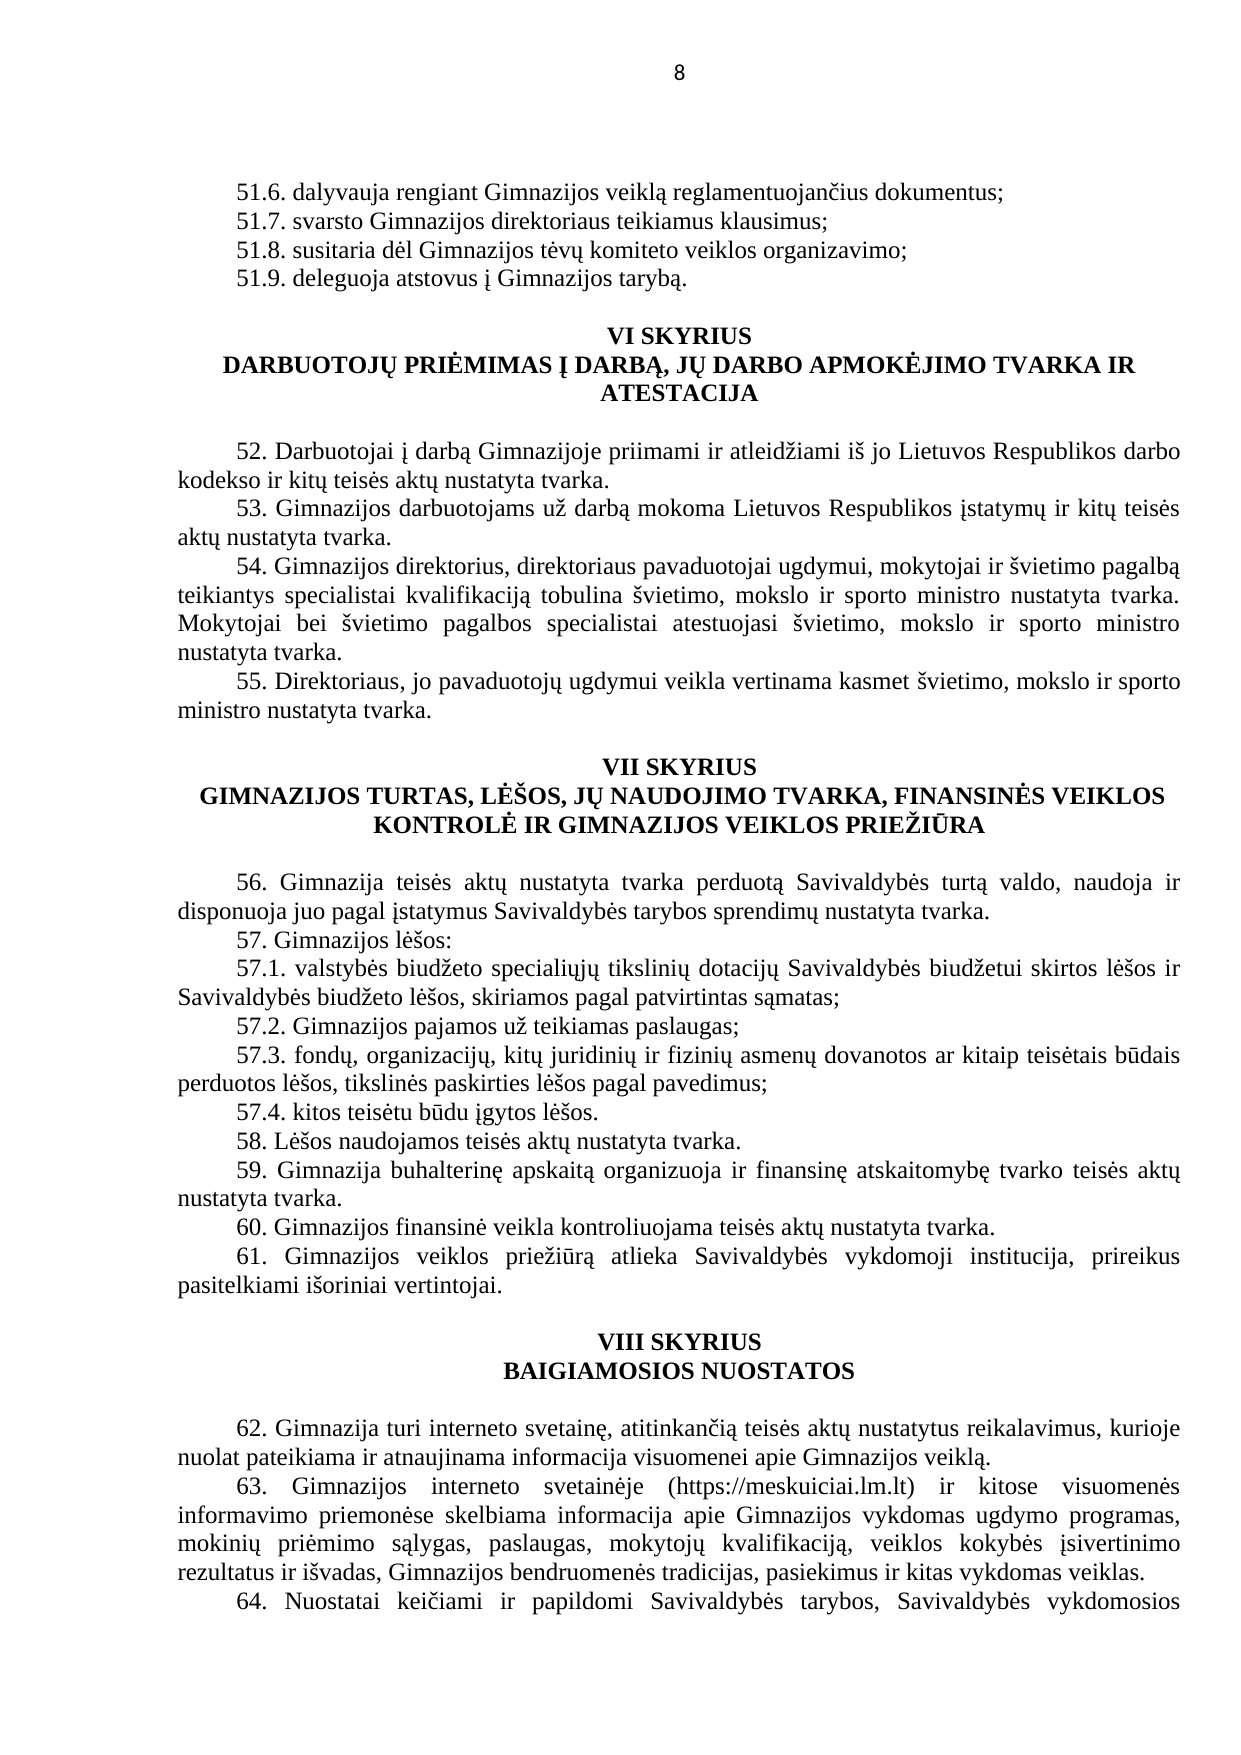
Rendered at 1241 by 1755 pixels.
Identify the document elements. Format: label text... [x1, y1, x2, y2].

text 61. Gimnazijos veiklos priežiūrą atlieka Savivaldybės vykdomoji institucija, prireikus pasitelkiami išoriniai vertintojai. [177, 1241, 1181, 1298]
text GIMNAZIJOS TURTAS, LĖŠOS, JŲ NAUDOJIMO TVARKA, FINANSINĖS VEIKLOS KONTROLĖ IR GIMNAZIJOS VEIKLOS PRIEŽIŪRA [177, 781, 1181, 838]
text BAIGIAMOSIOS NUOSTATOS [177, 1356, 1181, 1385]
text 57.3. fondų, organizacijų, kitų juridinių ir fizinių asmenų dovanotos ar kitaip teisėtais būdais perduotos lėšos, tikslinės paskirties lėšos pagal pavedimus; [177, 1040, 1181, 1097]
text 59. Gimnazija buhalterinę apskaitą organizuoja ir finansinę atskaitomybę tvarko teisės aktų nustatyta tvarka. [177, 1155, 1181, 1212]
text 57. Gimnazijos lėšos: [177, 925, 1181, 953]
text VIII SKYRIUS [177, 1327, 1181, 1356]
text 52. Darbuotojai į darbą Gimnazijoje priimami ir atleidžiami iš jo Lietuvos Respublikos darbo kodekso ir kitų teisės aktų nustatyta tvarka. [177, 436, 1181, 493]
text VII SKYRIUS [177, 752, 1181, 781]
text 58. Lėšos naudojamos teisės aktų nustatyta tvarka. [177, 1126, 1181, 1155]
text VI SKYRIUS [177, 321, 1181, 350]
text 51.9. deleguoja atstovus į Gimnazijos tarybą. [177, 263, 1181, 292]
text 51.6. dalyvauja rengiant Gimnazijos veiklą reglamentuojančius dokumentus; [177, 177, 1181, 206]
text DARBUOTOJŲ PRIĖMIMAS Į DARBĄ, JŲ DARBO APMOKĖJIMO TVARKA IR ATESTACIJA [177, 350, 1181, 407]
text 51.8. susitaria dėl Gimnazijos tėvų komiteto veiklos organizavimo; [177, 235, 1181, 263]
text 55. Direktoriaus, jo pavaduotojų ugdymui veikla vertinama kasmet švietimo, mokslo ir sporto ministro nustatyta tvarka. [177, 666, 1181, 723]
text 57.2. Gimnazijos pajamos už teikiamas paslaugas; [177, 1011, 1181, 1040]
text 64. Nuostatai keičiami ir papildomi Savivaldybės tarybos, Savivaldybės vykdomosios [177, 1586, 1181, 1615]
text 62. Gimnazija turi interneto svetainę, atitinkančią teisės aktų nustatytus reikalavimus, kurioje nuolat pateikiama ir atnaujinama informacija visuomenei apie Gimnazijos veiklą. [177, 1413, 1181, 1471]
text 51.7. svarsto Gimnazijos direktoriaus teikiamus klausimus; [177, 206, 1181, 235]
text 56. Gimnazija teisės aktų nustatyta tvarka perduotą Savivaldybės turtą valdo, naudoja ir disponuoja juo pagal įstatymus Savivaldybės tarybos sprendimų nustatyta tvarka. [177, 867, 1181, 925]
text 53. Gimnazijos darbuotojams už darbą mokoma Lietuvos Respublikos įstatymų ir kitų teisės aktų nustatyta tvarka. [177, 493, 1181, 551]
text 63. Gimnazijos interneto svetainėje (https://meskuiciai.lm.lt) ir kitose visuomenės informavimo priemonėse skelbiama informacija apie Gimnazijos vykdomas ugdymo programas, mokinių priėmimo sąlygas, paslaugas, mokytojų kvalifikaciją, veiklos kokybės įsivertinimo rezultatus ir išvadas, Gimnazijos bendruomenės tradicijas, pasiekimus ir kitas vykdomas veiklas. [177, 1471, 1181, 1586]
text 54. Gimnazijos direktorius, direktoriaus pavaduotojai ugdymui, mokytojai ir švietimo pagalbą teikiantys specialistai kvalifikaciją tobulina švietimo, mokslo ir sporto ministro nustatyta tvarka. Mokytojai bei švietimo pagalbos specialistai atestuojasi švietimo, mokslo ir sporto ministro nustatyta tvarka. [177, 551, 1181, 666]
text 57.1. valstybės biudžeto specialiųjų tikslinių dotacijų Savivaldybės biudžetui skirtos lėšos ir Savivaldybės biudžeto lėšos, skiriamos pagal patvirtintas sąmatas; [177, 953, 1181, 1011]
text 57.4. kitos teisėtu būdu įgytos lėšos. [177, 1097, 1181, 1126]
text 60. Gimnazijos finansinė veikla kontroliuojama teisės aktų nustatyta tvarka. [177, 1212, 1181, 1241]
